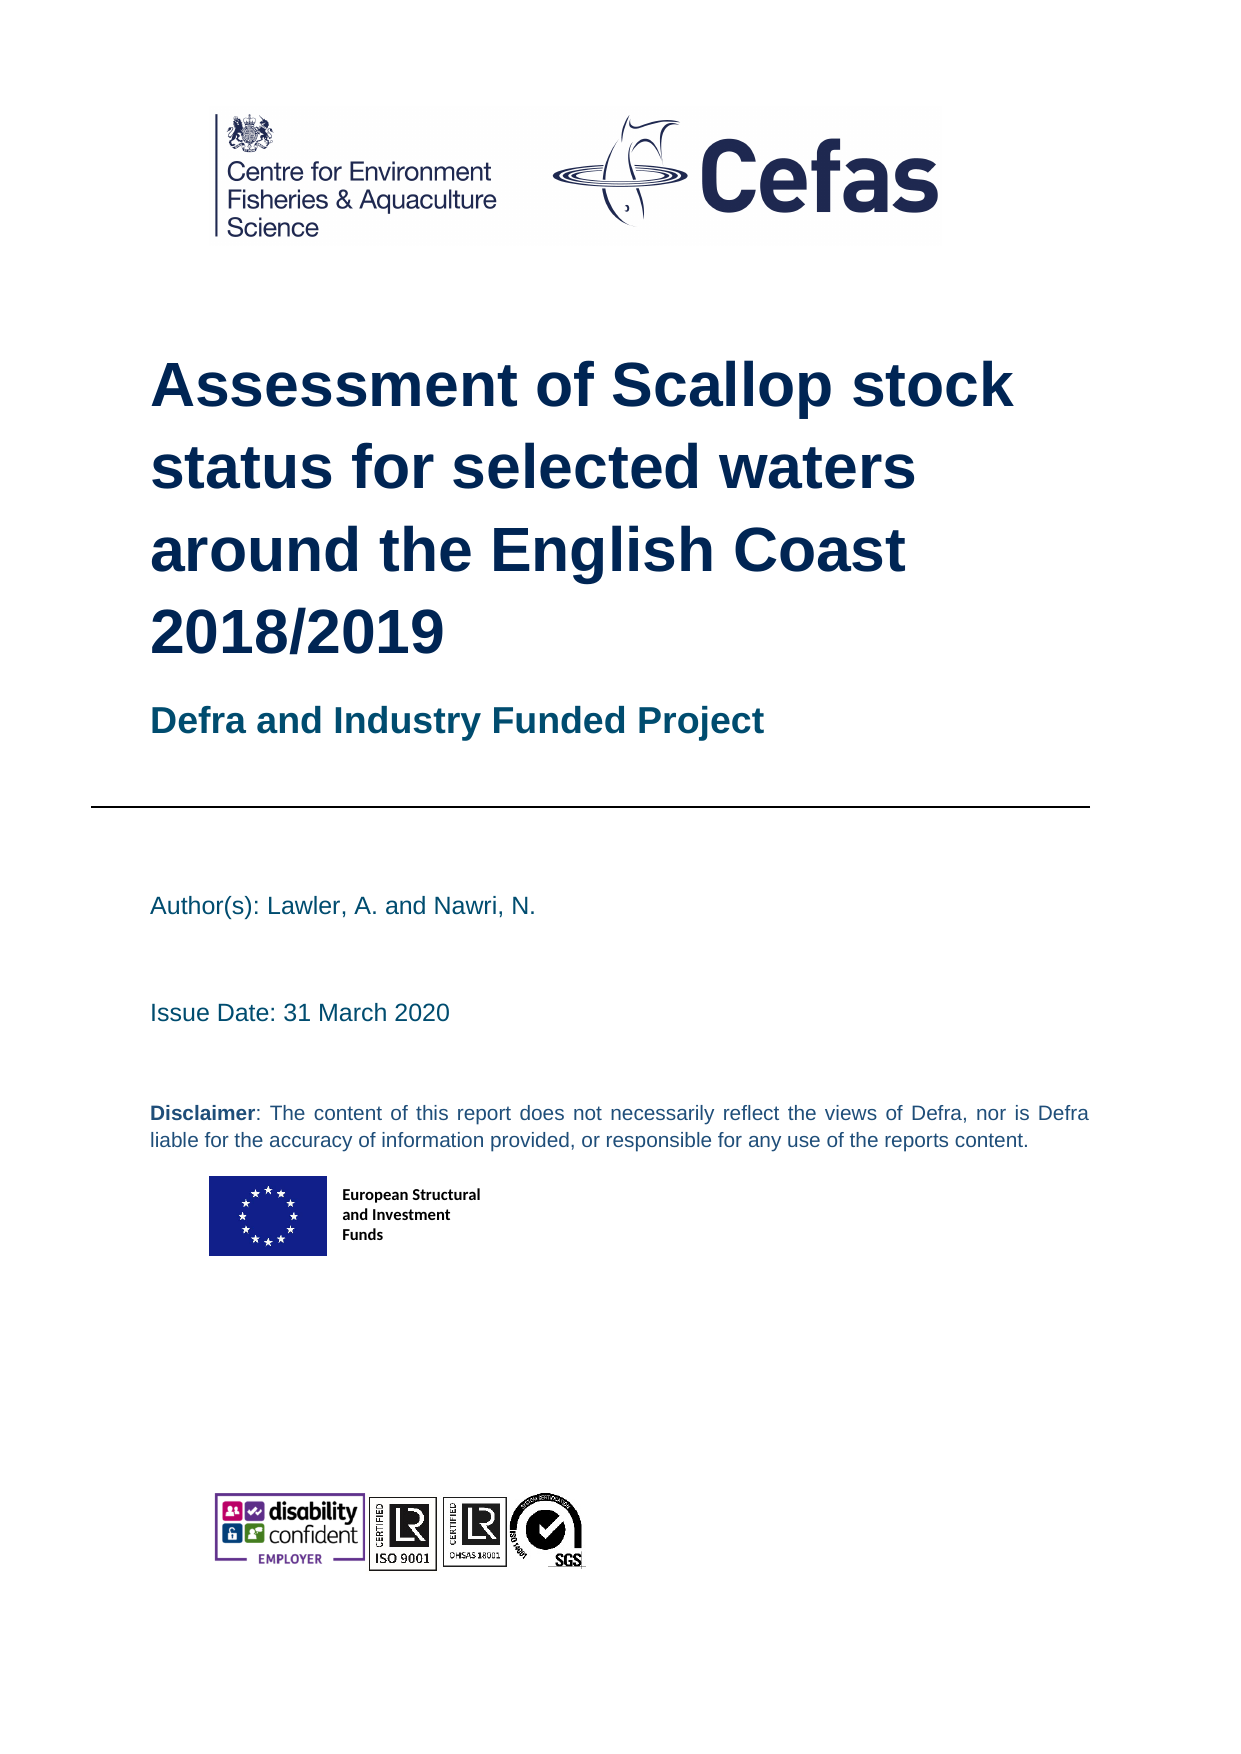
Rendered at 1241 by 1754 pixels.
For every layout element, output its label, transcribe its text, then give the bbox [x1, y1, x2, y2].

subtitle Assessment of Scallop stock status for selected waters around the English Coast 2018/2019 [150, 347, 1090, 667]
text European Structural and Investment Funds [342, 1184, 487, 1241]
text Author(s): Lawler, A. and Nawri, N. [150, 891, 1090, 919]
text Issue Date: 31 March 2020 [150, 998, 1090, 1027]
subtitle Defra and Industry Funded Project [150, 699, 1090, 742]
text Disclaimer: The content of this report does not necessarily reflect the views of Defra, nor is Defra liable for the accuracy of information provided, or responsible for any use of the reports content. [150, 1101, 1090, 1152]
